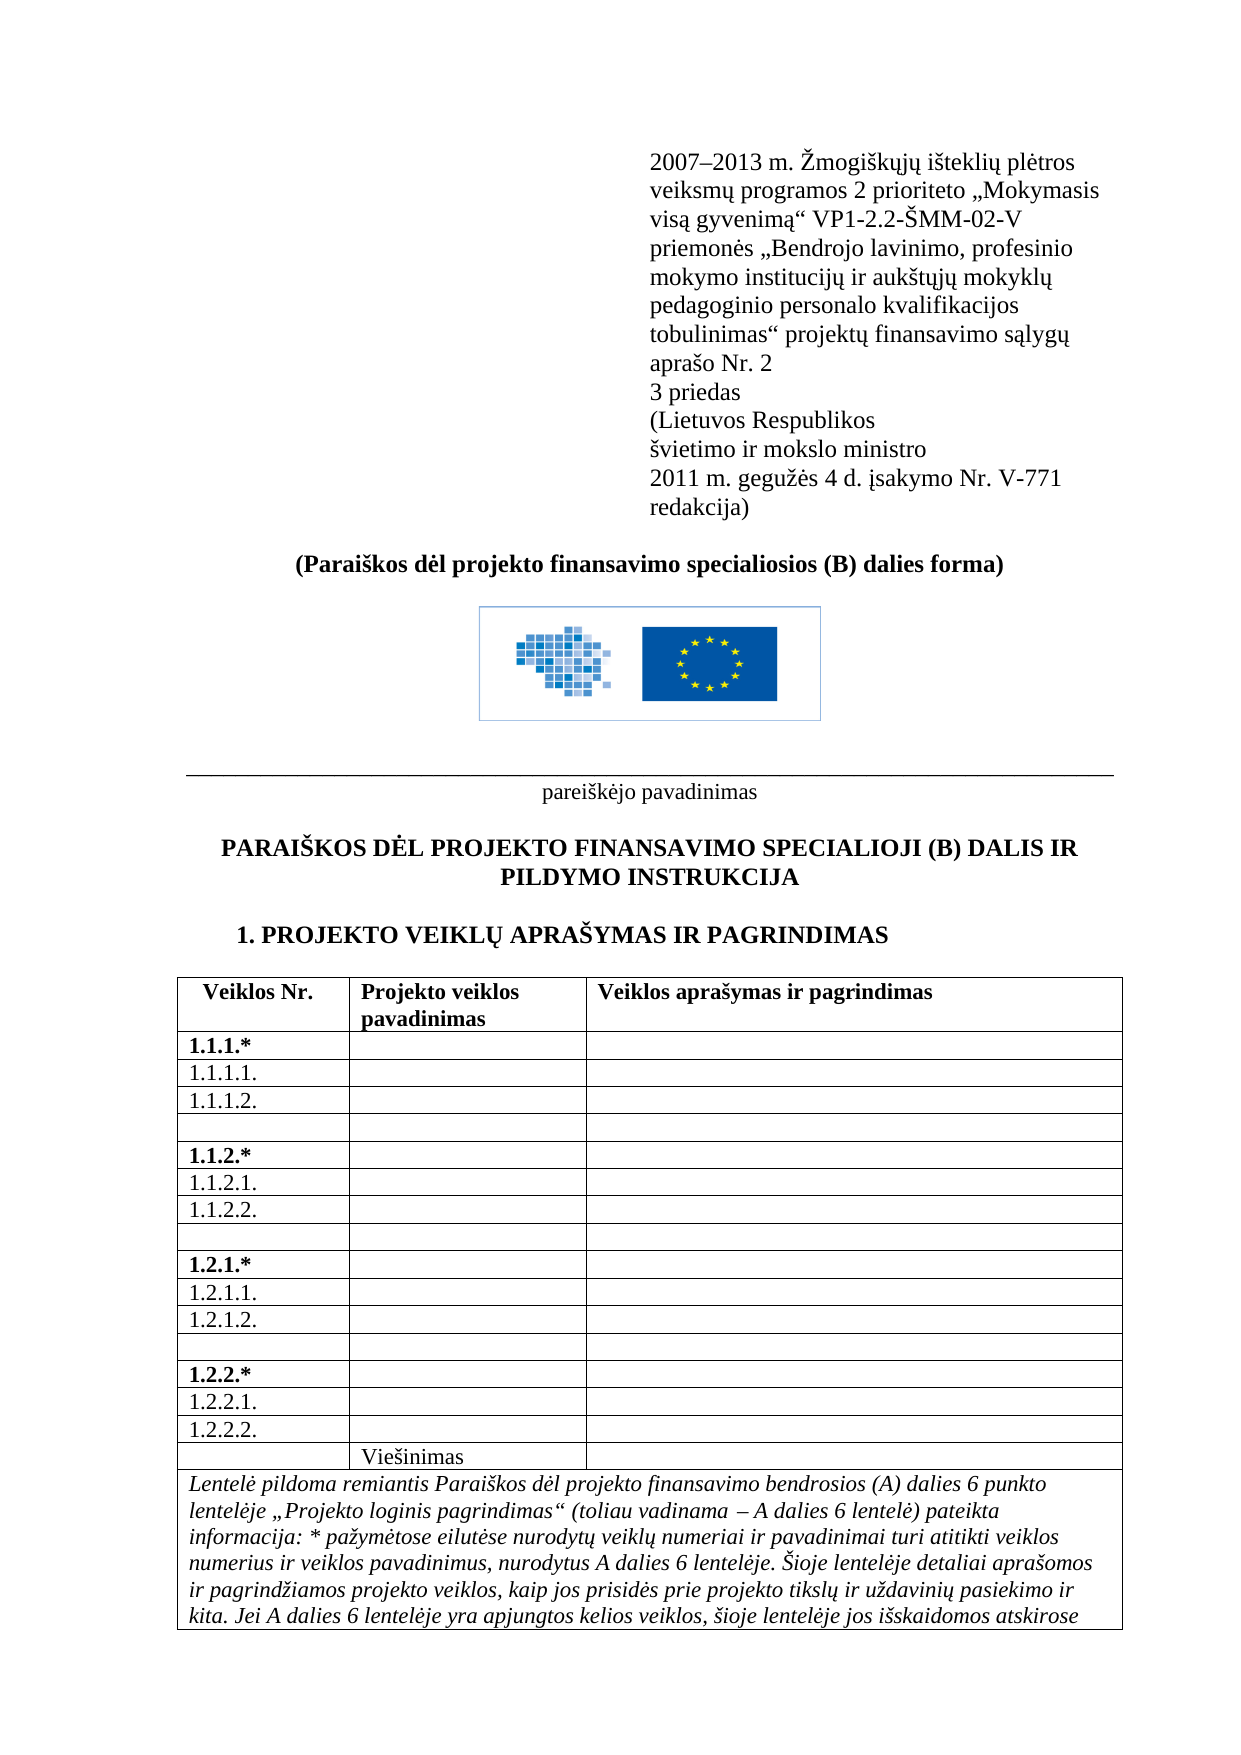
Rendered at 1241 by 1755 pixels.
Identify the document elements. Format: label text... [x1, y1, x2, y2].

table_cell [587, 1142, 1122, 1168]
table_cell 1.2.2.1. [178, 1388, 349, 1414]
table_cell Lentelė pildoma remiantis Paraiškos dėl projekto finansavimo bendrosios (A) dalies 6 punkto lentelėje „Projekto loginis pagrindimas“ (toliau vadinama – A dalies 6 lentelė) pateikta informacija: * pažymėtose eilutėse nurodytų veiklų numeriai ir pavadinimai turi atitikti veiklos numerius ir veiklos pavadinimus, nurodytus A dalies 6 lentelėje. Šioje lentelėje detaliai aprašomos ir pagrindžiamos projekto veiklos, kaip jos prisidės prie projekto tikslų ir uždavinių pasiekimo ir kita. Jei A dalies 6 lentelėje yra apjungtos kelios veiklos, šioje lentelėje jos išskaidomos atskirose [178, 1470, 1122, 1628]
text (Paraiškos dėl projekto finansavimo specialiosios (B) dalies forma) [177, 549, 1122, 578]
table_cell [350, 1032, 586, 1058]
text veiksmų programos 2 prioriteto „Mokymasis [649, 176, 1122, 204]
table_cell [350, 1388, 586, 1414]
table_cell 1.2.2.* [178, 1361, 349, 1387]
text tobulinimas“ projektų finansavimo sąlygų aprašo Nr. 2 [649, 319, 1122, 377]
text pedagoginio personalo kvalifikacijos [649, 291, 1122, 319]
text visą gyvenimą“ VP1-2.2-ŠMM-02-V [649, 204, 1122, 233]
text PARAIŠKOS DĖL PROJEKTO FINANSAVIMO SPECIALIOJI (B) DALIS IR PILDYMO INSTRUKCIJA [177, 833, 1122, 891]
table_cell [587, 1060, 1122, 1086]
table_cell [350, 1334, 586, 1360]
table_cell [587, 1251, 1122, 1278]
table_cell [350, 1060, 586, 1086]
table_cell [587, 1224, 1122, 1250]
table_cell [350, 1114, 586, 1141]
text 2011 m. gegužės 4 d. įsakymo Nr. V-771 redakcija) [649, 463, 1122, 521]
table_cell 1.2.2.2. [178, 1416, 349, 1442]
table_cell [587, 1279, 1122, 1305]
text 2007–2013 m. Žmogiškųjų išteklių plėtros [649, 147, 1122, 176]
table_cell [587, 1196, 1122, 1223]
table_cell 1.1.1.1. [178, 1060, 349, 1086]
text _ [177, 750, 1122, 778]
table_cell [178, 1114, 349, 1141]
text mokymo institucijų ir aukštųjų mokyklų [649, 262, 1122, 291]
table_cell [350, 1361, 586, 1387]
table_cell [587, 1306, 1122, 1332]
table_cell 1.1.2.1. [178, 1169, 349, 1195]
text (Lietuvos Respublikos [649, 406, 1122, 434]
table_cell [587, 1032, 1122, 1058]
table_cell [587, 1388, 1122, 1414]
table_cell [587, 1114, 1122, 1141]
table_cell [178, 1443, 349, 1469]
text 1. PROJEKTO VEIKLŲ APRAŠYMAS IR PAGRINDIMAS [177, 920, 1122, 948]
table_header Projekto veiklos pavadinimas [350, 978, 586, 1031]
text priemonės „Bendrojo lavinimo, profesinio [649, 233, 1122, 262]
table_cell [350, 1087, 586, 1113]
table_cell [587, 1361, 1122, 1387]
table_cell Viešinimas [350, 1443, 586, 1469]
table_cell [350, 1279, 586, 1305]
table_cell [350, 1196, 586, 1223]
table_cell [350, 1224, 586, 1250]
table_cell 1.1.1.2. [178, 1087, 349, 1113]
text pareiškėjo pavadinimas [177, 778, 1122, 805]
table_cell [587, 1169, 1122, 1195]
table_header Veiklos aprašymas ir pagrindimas [587, 978, 1122, 1031]
table_cell [587, 1334, 1122, 1360]
table_cell [587, 1087, 1122, 1113]
table_cell [178, 1224, 349, 1250]
table_header Veiklos Nr. [178, 978, 349, 1031]
table_cell 1.2.1.1. [178, 1279, 349, 1305]
table_cell [587, 1443, 1122, 1469]
text 3 priedas [649, 377, 1122, 406]
table_cell [350, 1306, 586, 1332]
text švietimo ir mokslo ministro [649, 434, 1122, 463]
table_cell [350, 1142, 586, 1168]
table_cell 1.2.1.* [178, 1251, 349, 1278]
table_cell 1.1.1.* [178, 1032, 349, 1058]
table_cell 1.1.2.* [178, 1142, 349, 1168]
table_cell [350, 1416, 586, 1442]
table_cell [350, 1251, 586, 1278]
table_cell [587, 1416, 1122, 1442]
table_cell [350, 1169, 586, 1195]
table_cell 1.2.1.2. [178, 1306, 349, 1332]
table_cell 1.1.2.2. [178, 1196, 349, 1223]
table_cell [178, 1334, 349, 1360]
